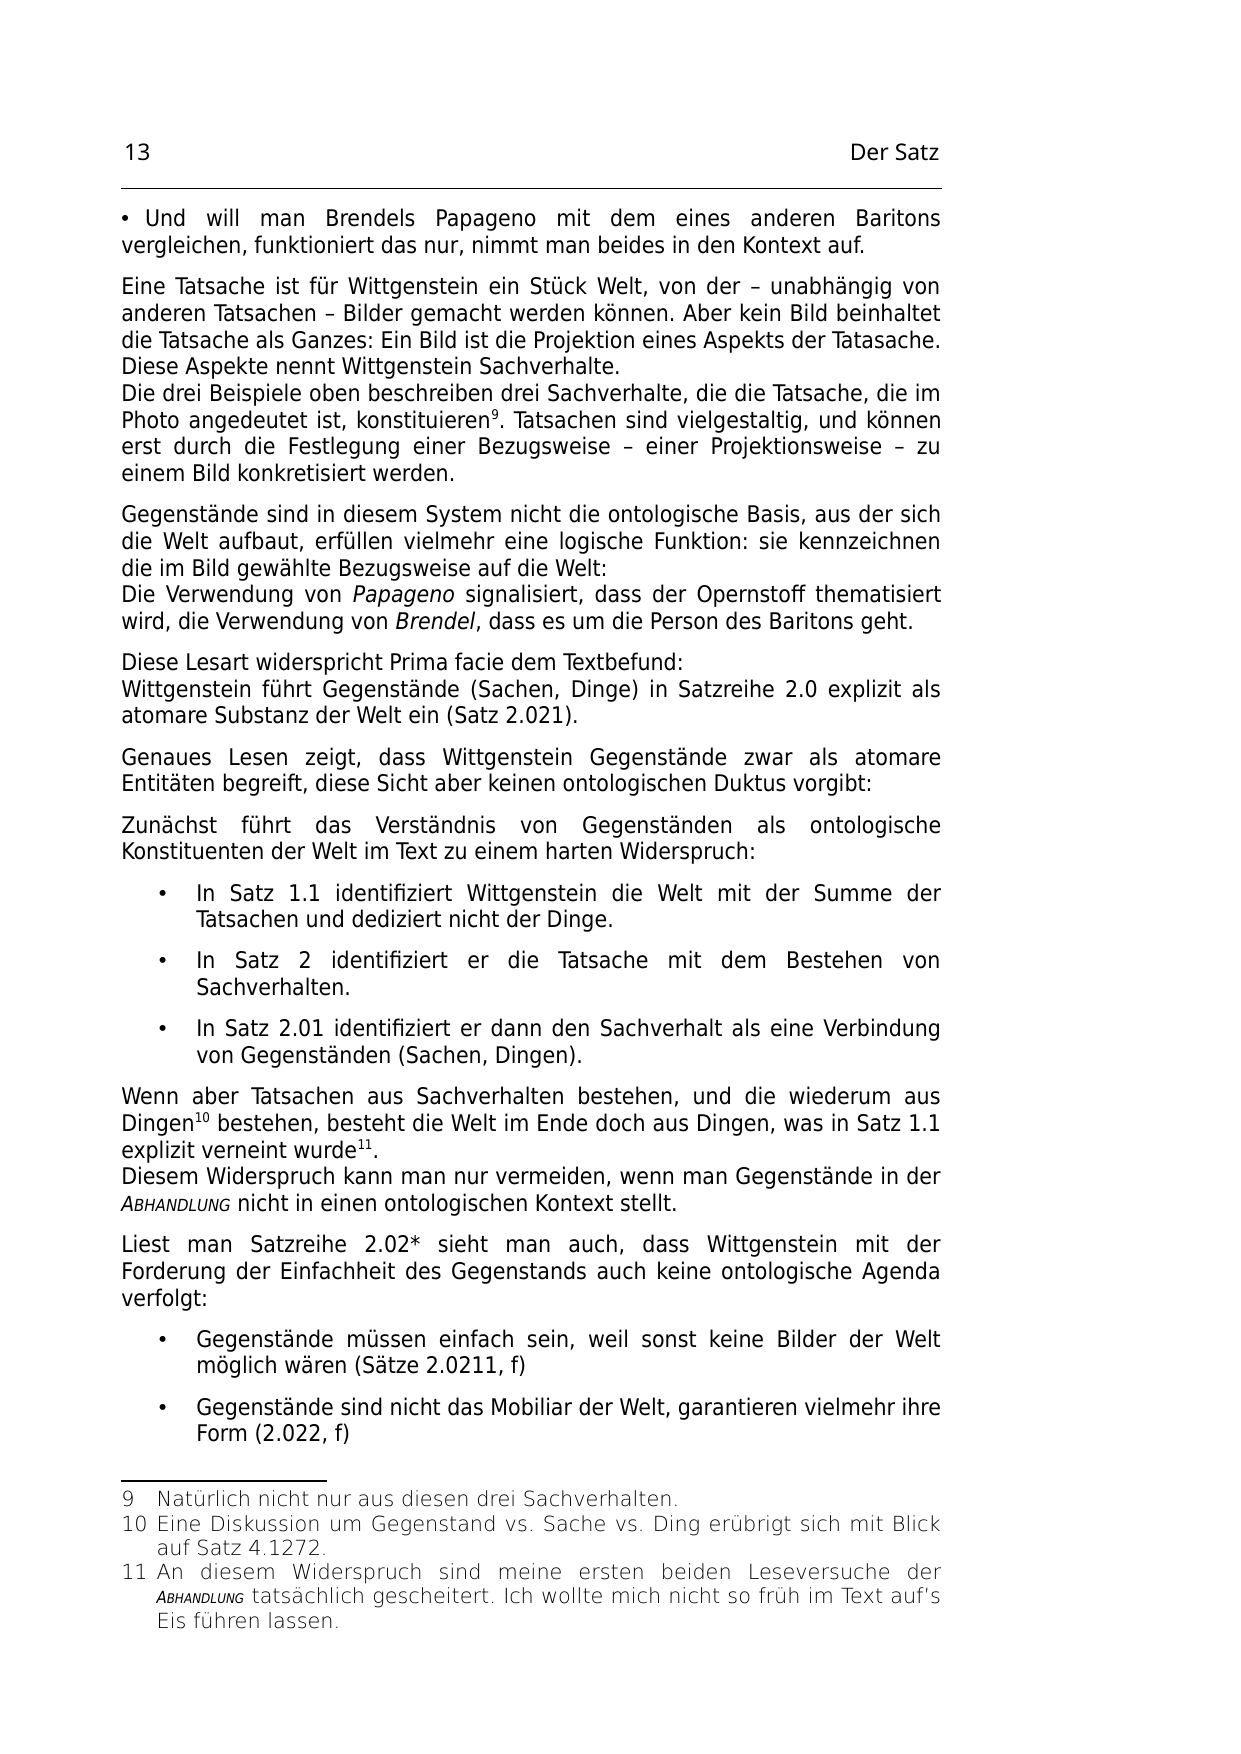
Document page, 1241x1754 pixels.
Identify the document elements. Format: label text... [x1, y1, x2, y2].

text Die drei Beispiele oben beschreiben drei Sachverhalte, die die Tatsache, die im Photo angedeutet ist, konstituieren. Tatsachen sind vielgestaltig, und können erst durch die Festlegung einer Bezugsweise – einer Projektionsweise – zu einem Bild konkretisiert werden. [121, 380, 942, 487]
text An diesem Widerspruch sind meine ersten beiden Leseversuche der Abhandlung tatsächlich gescheitert. Ich wollte mich nicht so früh im Text auf’s Eis führen lassen. [121, 1560, 942, 1633]
text Die Verwendung von Papageno signalisiert, dass der Opernstoff thematisiert wird, die Verwendung von Brendel, dass es um die Person des Baritons geht. [121, 581, 942, 635]
list Gegenstände sind nicht das Mobiliar der Welt, garantieren vielmehr ihre Form (2.022, f) [158, 1394, 942, 1447]
text Diese Lesart widerspricht Prima facie dem Textbefund: [121, 649, 942, 676]
list Und will man Brendels Papageno mit dem eines anderen Baritons vergleichen, funktioniert das nur, nimmt man beides in den Kontext auf. [121, 205, 942, 259]
text Eine Tatsache ist für Wittgenstein ein Stück Welt, von der – unabhängig von anderen Tatsachen – Bilder gemacht werden können. Aber kein Bild beinhaltet die Tatsache als Ganzes: Ein Bild ist die Projektion eines Aspekts der Tatasache. [121, 273, 942, 353]
text Diesem Widerspruch kann man nur vermeiden, wenn man Gegenstände in der Abhandlung nicht in einen ontologischen Kontext stellt. [121, 1163, 942, 1217]
text Zunächst führt das Verständnis von Gegenständen als ontologische Konstituenten der Welt im Text zu einem harten Widerspruch: [121, 812, 942, 865]
text Eine Diskussion um Gegenstand vs. Sache vs. Ding erübrigt sich mit Blick auf Satz 4.1272. [121, 1512, 942, 1560]
text Gegenstände sind in diesem System nicht die ontologische Basis, aus der sich die Welt aufbaut, erfüllen vielmehr eine logische Funktion: sie kennzeichnen die im Bild gewählte Bezugsweise auf die Welt: [121, 501, 942, 581]
list In Satz 2.01 identifiziert er dann den Sachverhalt als eine Verbindung von Gegenständen (Sachen, Dingen). [158, 1016, 942, 1069]
list Gegenstände müssen einfach sein, weil sonst keine Bilder der Welt möglich wären (Sätze 2.0211, f) [158, 1326, 942, 1379]
text Wittgenstein führt Gegenstände (Sachen, Dinge) in Satzreihe 2.0 explizit als atomare Substanz der Welt ein (Satz 2.021). [121, 676, 942, 729]
text Diese Aspekte nennt Wittgenstein Sachverhalte. [121, 353, 942, 380]
text Genaues Lesen zeigt, dass Wittgenstein Gegenstände zwar als atomare Entitäten begreift, diese Sicht aber keinen ontologischen Duktus vorgibt: [121, 744, 942, 797]
text Liest man Satzreihe 2.02* sieht man auch, dass Wittgenstein mit der Forderung der Einfachheit des Gegenstands auch keine ontologische Agenda verfolgt: [121, 1231, 942, 1311]
list In Satz 1.1 identifiziert Wittgenstein die Welt mit der Summe der Tatsachen und dediziert nicht der Dinge. [158, 880, 942, 933]
list In Satz 2 identifiziert er die Tatsache mit dem Bestehen von Sachverhalten. [158, 948, 942, 1001]
text Natürlich nicht nur aus diesen drei Sachverhalten. [121, 1487, 942, 1512]
text Wenn aber Tatsachen aus Sachverhalten bestehen, und die wiederum aus Dingen bestehen, besteht die Welt im Ende doch aus Dingen, was in Satz 1.1 explizit verneint wurde. [121, 1083, 942, 1163]
